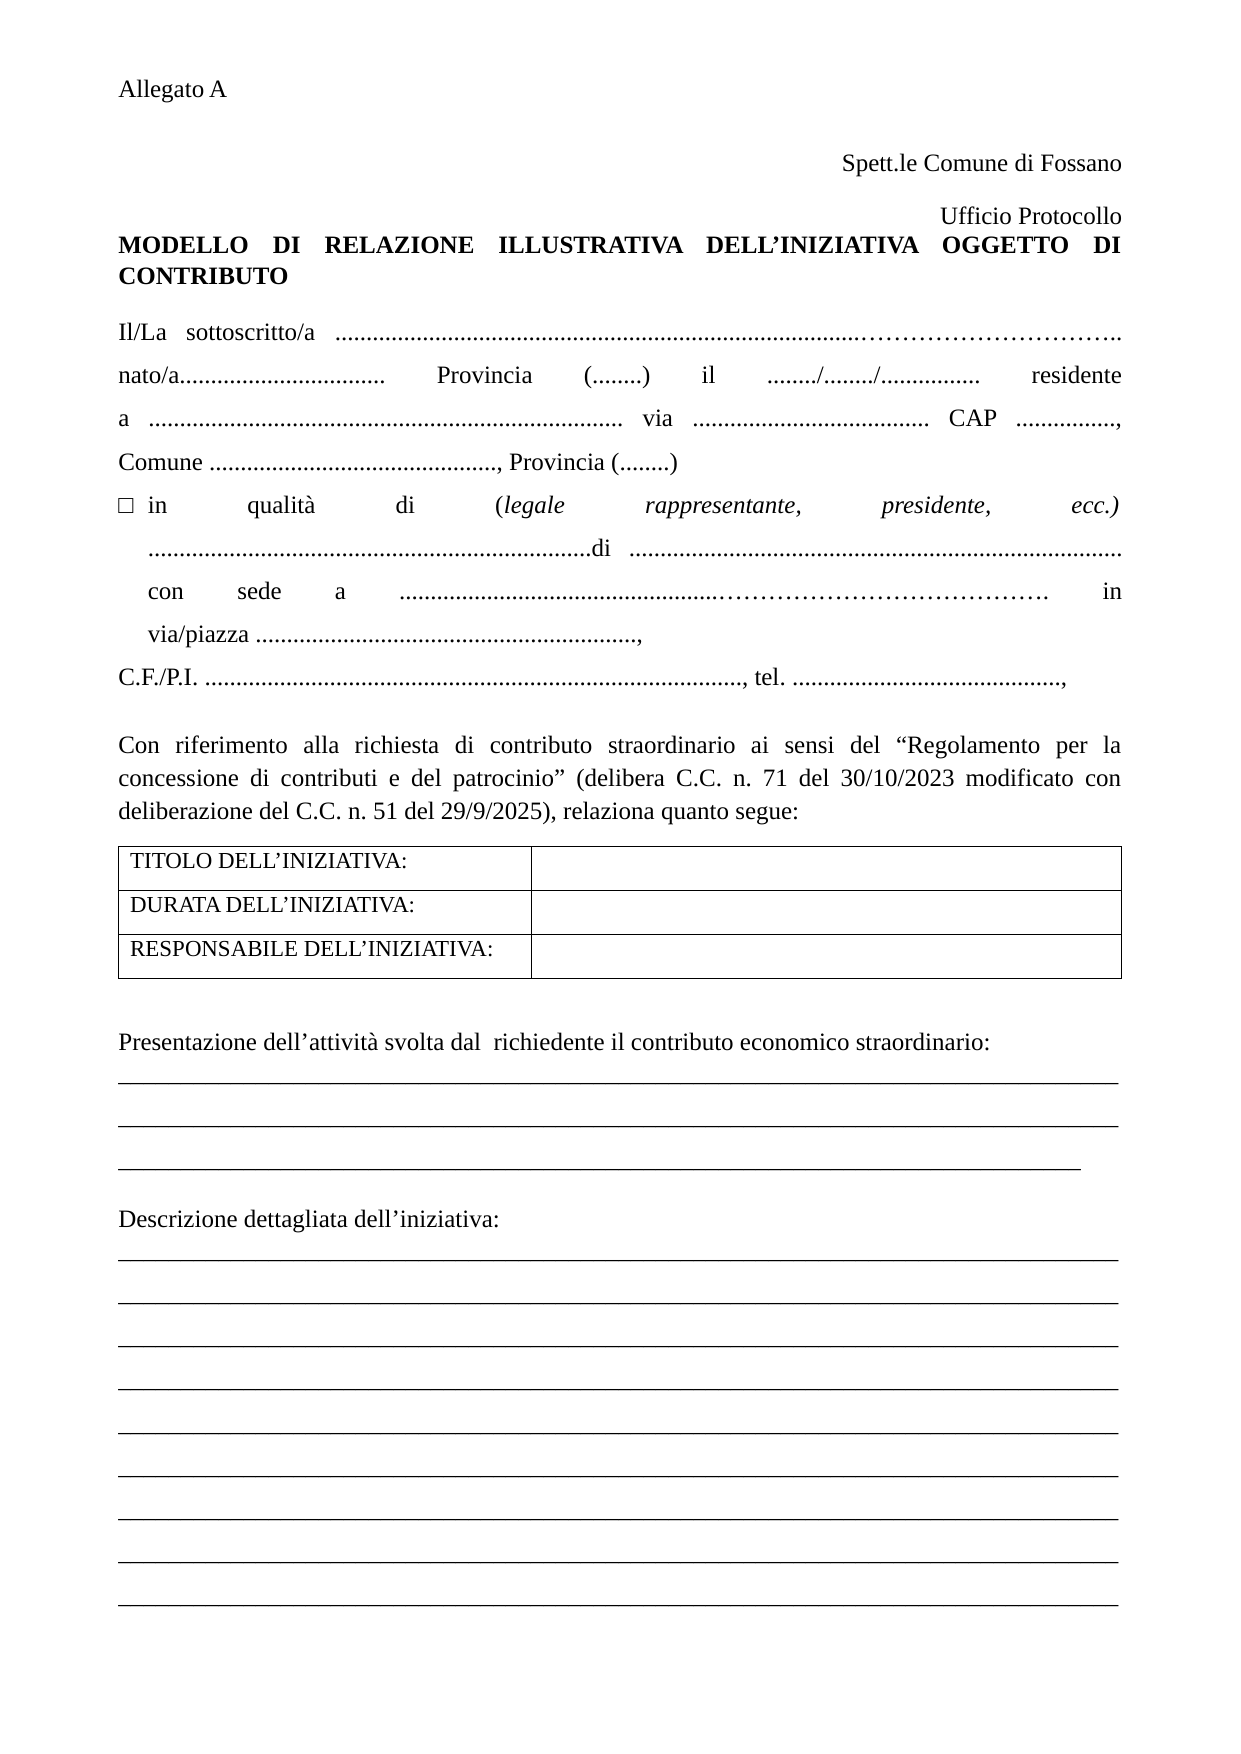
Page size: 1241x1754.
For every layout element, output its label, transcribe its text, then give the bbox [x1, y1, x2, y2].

text Descrizione dettagliata dell’iniziativa: [118, 1204, 1122, 1233]
text Spett.le Comune di Fossano [118, 148, 1122, 176]
text Con riferimento alla richiesta di contributo straordinario ai sensi del “Regolamento per la concessione di contributi e del patrocinio” (delibera C.C. n. 71 del 30/10/2023 modificato con deliberazione del C.C. n. 51 del 29/9/2025), relaziona quanto segue: [118, 730, 1122, 825]
table_header [532, 847, 1121, 890]
text Presentazione dell’attività svolta dal richiedente il contributo economico straordinario: [118, 1027, 1122, 1056]
text □ in qualità di (legale rappresentante, presidente, ecc.) .......................................................................di ...............................................................................con sede a ...................................................…………………………………. in via/piazza ............................................................., [118, 490, 1122, 648]
text C.F./P.I. ......................................................................................, tel. ..........................................., [118, 662, 1122, 691]
table_header TITOLO DELL’INIZIATIVA: [119, 847, 531, 890]
text _____________________________________________________________________________________________________________________________________________________________________________________________________________________________________________ [118, 1058, 1122, 1173]
table_cell RESPONSABILE DELL’INIZIATIVA: [119, 935, 531, 978]
text Ufficio Protocollo [118, 201, 1122, 230]
table_cell [532, 891, 1121, 934]
text ________________________________________________________________________________________________________________________________________________________________________________________________________________________________________________________________________________________________________________________________________________________________________________________________________________________________________________________________________________________________________________________________________________________________________________________________________________________________________________________________________________________________________________________________________________ [118, 1235, 1122, 1609]
text MODELLO DI RELAZIONE ILLUSTRATIVA DELL’INIZIATIVA OGGETTO DI CONTRIBUTO [118, 230, 1122, 290]
table_cell [532, 935, 1121, 978]
table_cell DURATA DELL’INIZIATIVA: [119, 891, 531, 934]
text Il/La sottoscritto/a ....................................................................................………………………….. nato/a................................. Provincia (........) il ......../......../................ residente a ............................................................................ via ...................................... CAP ................, Comune .............................................., Provincia (........) [118, 317, 1122, 475]
